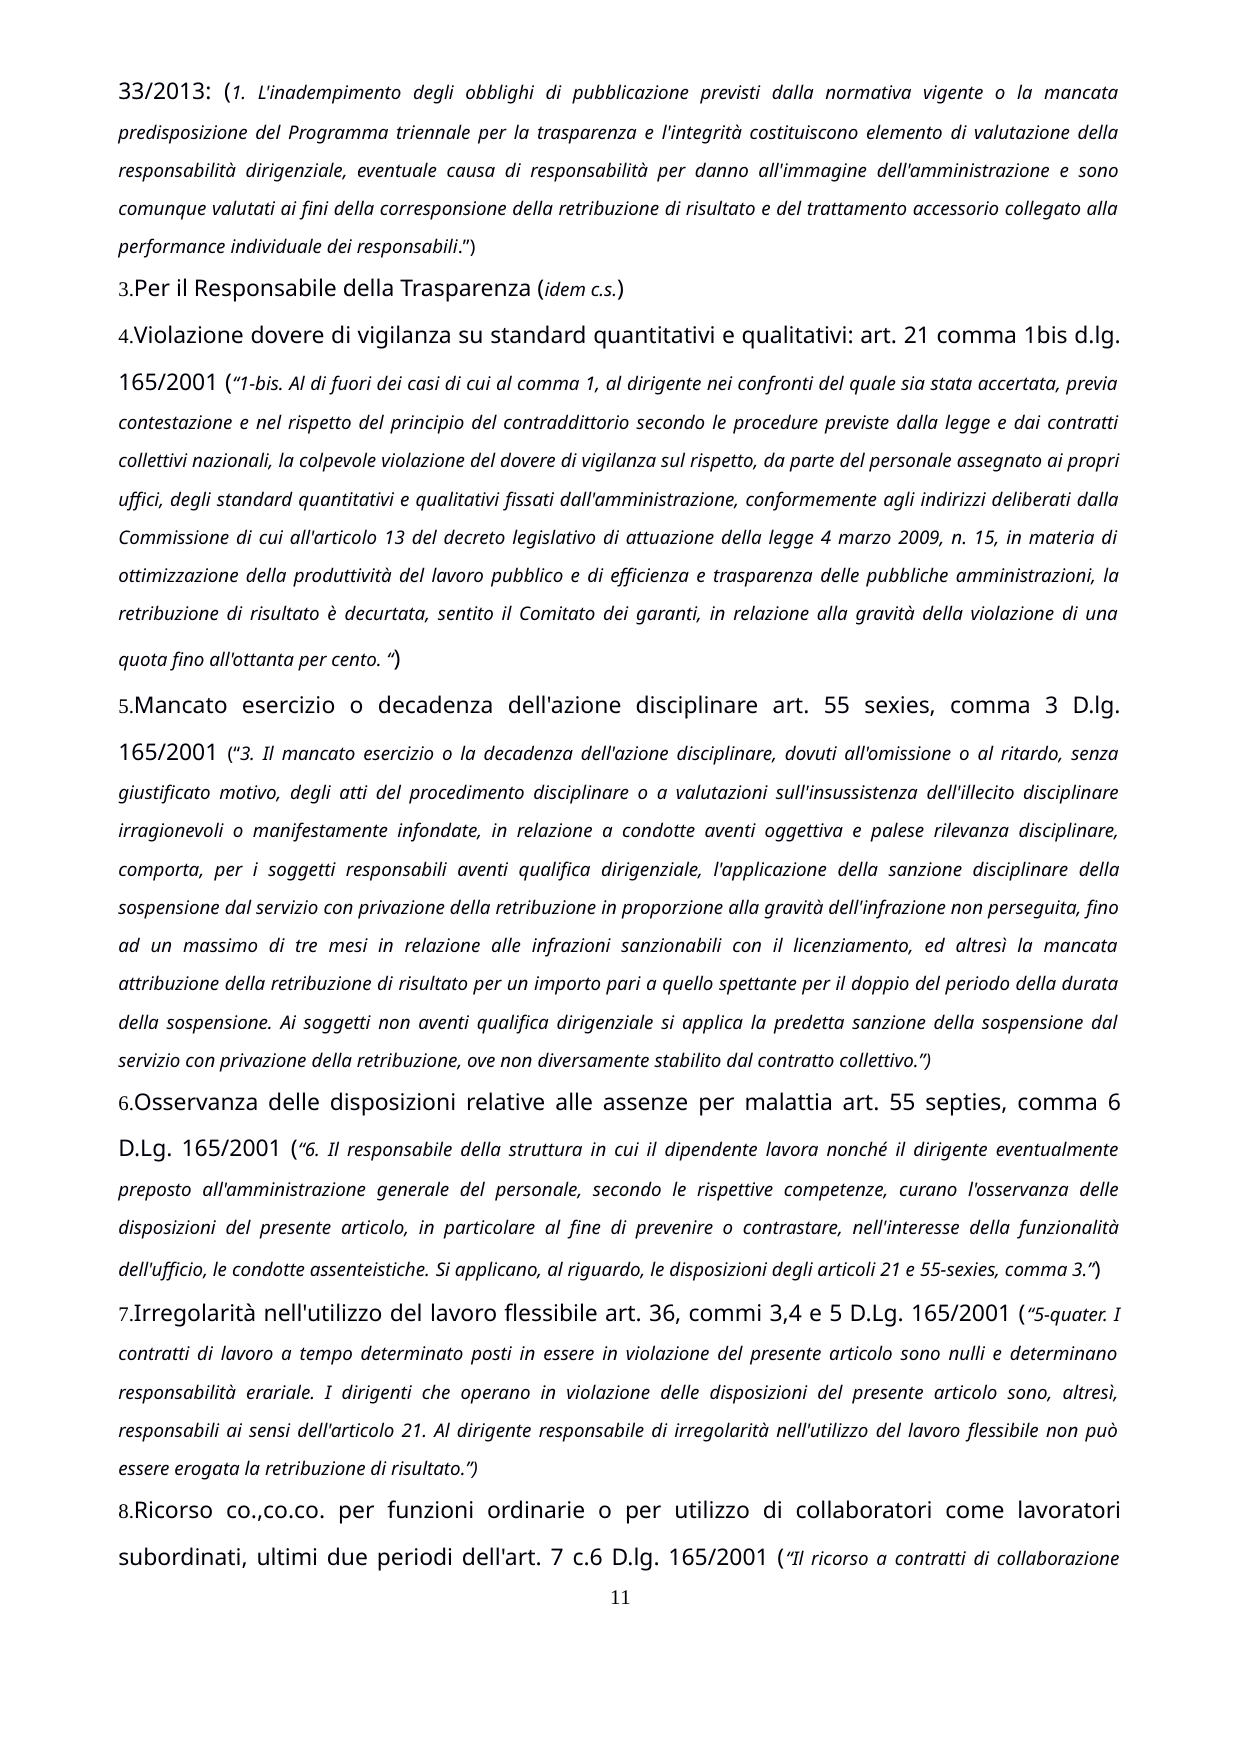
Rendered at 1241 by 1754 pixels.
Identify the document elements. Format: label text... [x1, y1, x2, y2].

list Osservanza delle disposizioni relative alle assenze per malattia art. 55 septies, comma 6 D.Lg. 165/2001 (“6. Il responsabile della struttura in cui il dipendente lavora nonché il dirigente eventualmente preposto all'amministrazione generale del personale, secondo le rispettive competenze, curano l'osservanza delle disposizioni del presente articolo, in particolare al fine di prevenire o contrastare, nell'interesse della funzionalità dell'ufficio, le condotte assenteistiche. Si applicano, al riguardo, le disposizioni degli articoli 21 e 55-sexies, comma 3.”) [118, 1085, 1122, 1283]
list 33/2013: (1. L'inadempimento degli obblighi di pubblicazione previsti dalla normativa vigente o la mancata predisposizione del Programma triennale per la trasparenza e l'integrità costituiscono elemento di valutazione della responsabilità dirigenziale, eventuale causa di responsabilità per danno all'immagine dell'amministrazione e sono comunque valutati ai fini della corresponsione della retribuzione di risultato e del trattamento accessorio collegato alla performance individuale dei responsabili.”) [118, 75, 1122, 259]
list Ricorso co.,co.co. per funzioni ordinarie o per utilizzo di collaboratori come lavoratori subordinati, ultimi due periodi dell'art. 7 c.6 D.lg. 165/2001 (“Il ricorso a contratti di collaborazione [118, 1494, 1122, 1572]
list Irregolarità nell'utilizzo del lavoro flessibile art. 36, commi 3,4 e 5 D.Lg. 165/2001 (“5-quater. I contratti di lavoro a tempo determinato posti in essere in violazione del presente articolo sono nulli e determinano responsabilità erariale. I dirigenti che operano in violazione delle disposizioni del presente articolo sono, altresì, responsabili ai sensi dell'articolo 21. Al dirigente responsabile di irregolarità nell'utilizzo del lavoro flessibile non può essere erogata la retribuzione di risultato.”) [118, 1297, 1122, 1481]
list Mancato esercizio o decadenza dell'azione disciplinare art. 55 sexies, comma 3 D.lg. 165/2001 (“3. Il mancato esercizio o la decadenza dell'azione disciplinare, dovuti all'omissione o al ritardo, senza giustificato motivo, degli atti del procedimento disciplinare o a valutazioni sull'insussistenza dell'illecito disciplinare irragionevoli o manifestamente infondate, in relazione a condotte aventi oggettiva e palese rilevanza disciplinare, comporta, per i soggetti responsabili aventi qualifica dirigenziale, l'applicazione della sanzione disciplinare della sospensione dal servizio con privazione della retribuzione in proporzione alla gravità dell'infrazione non perseguita, fino ad un massimo di tre mesi in relazione alle infrazioni sanzionabili con il licenziamento, ed altresì la mancata attribuzione della retribuzione di risultato per un importo pari a quello spettante per il doppio del periodo della durata della sospensione. Ai soggetti non aventi qualifica dirigenziale si applica la predetta sanzione della sospensione dal servizio con privazione della retribuzione, ove non diversamente stabilito dal contratto collettivo.”) [118, 689, 1122, 1073]
list Per il Responsabile della Trasparenza (idem c.s.) [118, 272, 1122, 303]
list Violazione dovere di vigilanza su standard quantitativi e qualitativi: art. 21 comma 1bis d.lg. 165/2001 (“1-bis. Al di fuori dei casi di cui al comma 1, al dirigente nei confronti del quale sia stata accertata, previa contestazione e nel rispetto del principio del contraddittorio secondo le procedure previste dalla legge e dai contratti collettivi nazionali, la colpevole violazione del dovere di vigilanza sul rispetto, da parte del personale assegnato ai propri uffici, degli standard quantitativi e qualitativi fissati dall'amministrazione, conformemente agli indirizzi deliberati dalla Commissione di cui all'articolo 13 del decreto legislativo di attuazione della legge 4 marzo 2009, n. 15, in materia di ottimizzazione della produttività del lavoro pubblico e di efficienza e trasparenza delle pubbliche amministrazioni, la retribuzione di risultato è decurtata, sentito il Comitato dei garanti, in relazione alla gravità della violazione di una quota fino all'ottanta per cento. “) [118, 319, 1122, 673]
